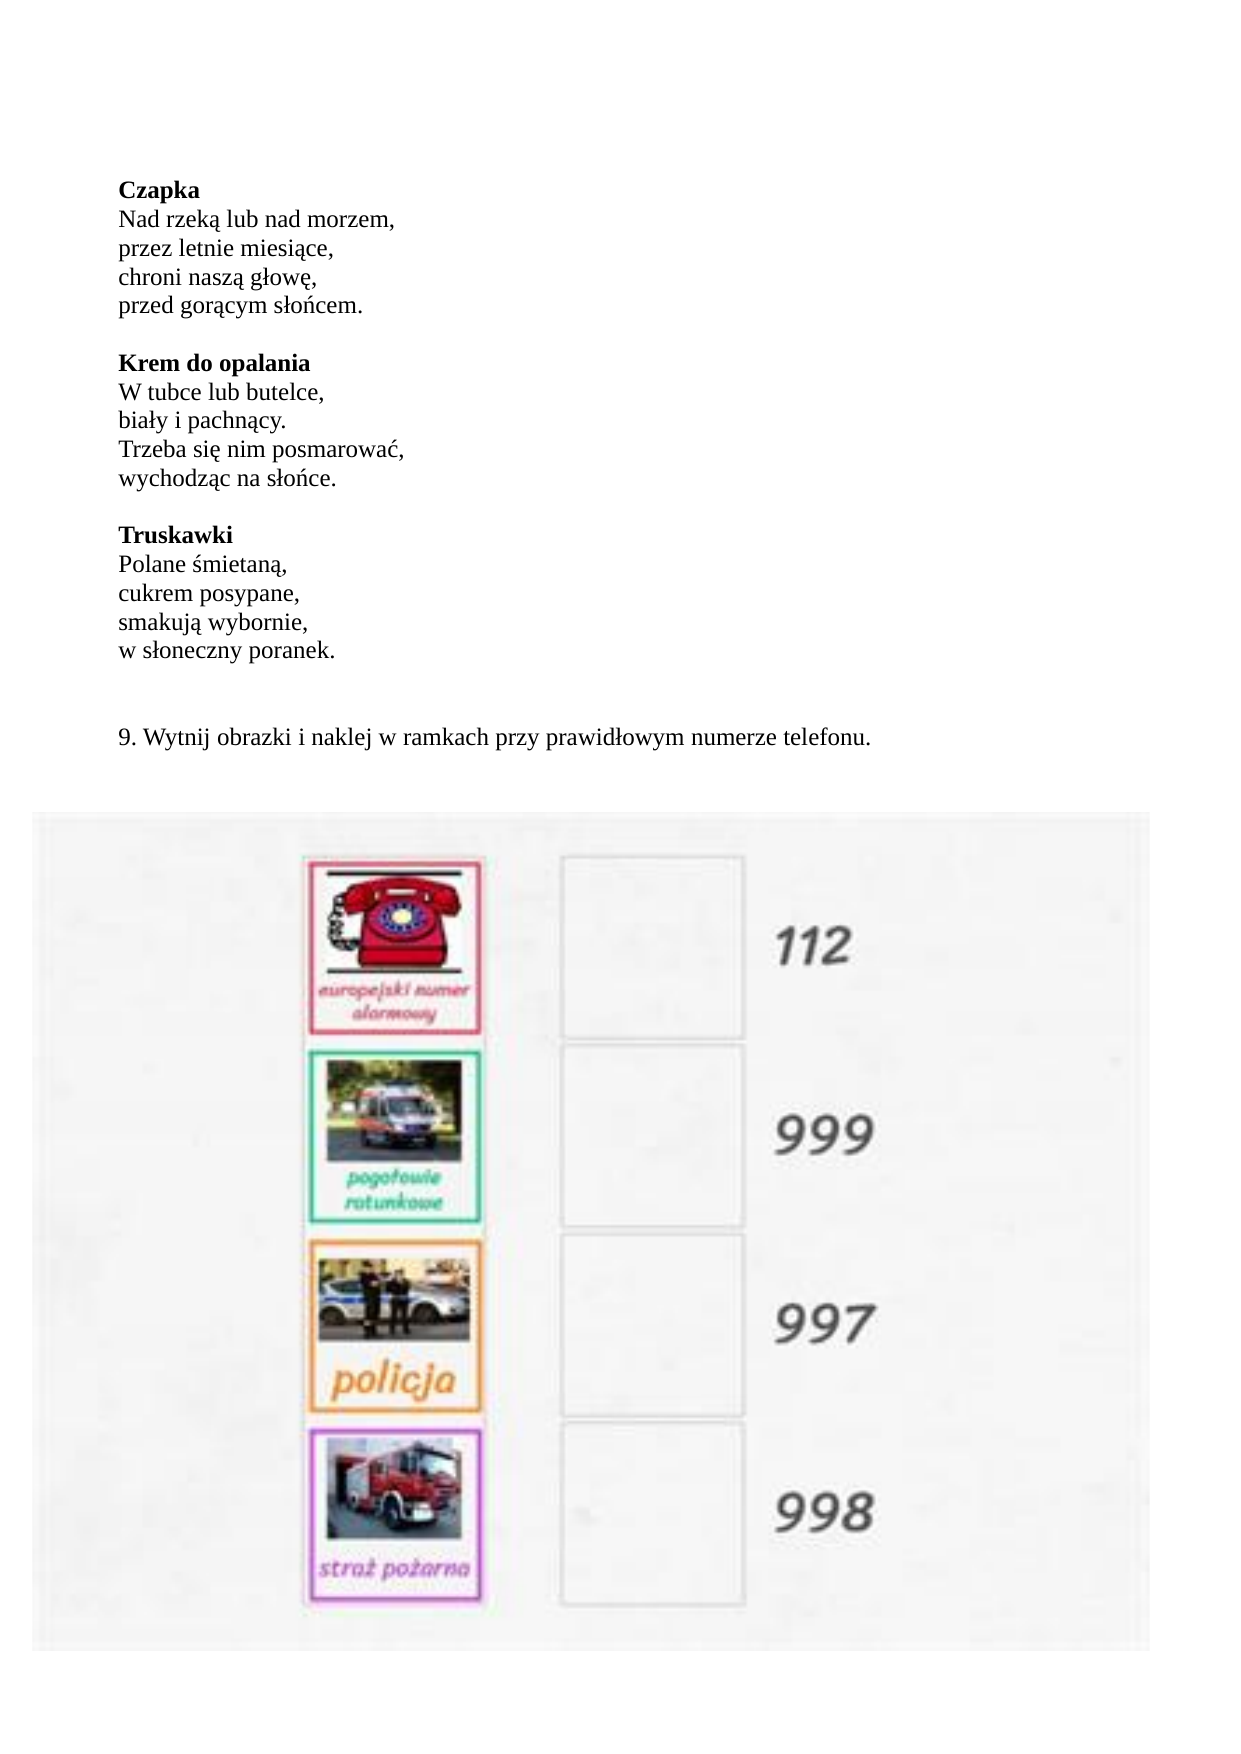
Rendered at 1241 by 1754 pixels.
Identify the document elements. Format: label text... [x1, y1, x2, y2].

text 9. Wytnij obrazki i naklej w ramkach przy prawidłowym numerze telefonu. [118, 722, 1122, 751]
picture [32, 812, 1150, 1651]
text Krem do opalania W tubce lub butelce, biały i pachnący. Trzeba się nim posmarować, wychodząc na słońce. Truskawki Polane śmietaną, cukrem posypane, smakują wybornie, w słoneczny poranek. [118, 319, 1122, 693]
text [118, 118, 1122, 147]
text Czapka Nad rzeką lub nad morzem, przez letnie miesiące, chroni naszą głowę, przed gorącym słońcem. [118, 147, 1122, 319]
